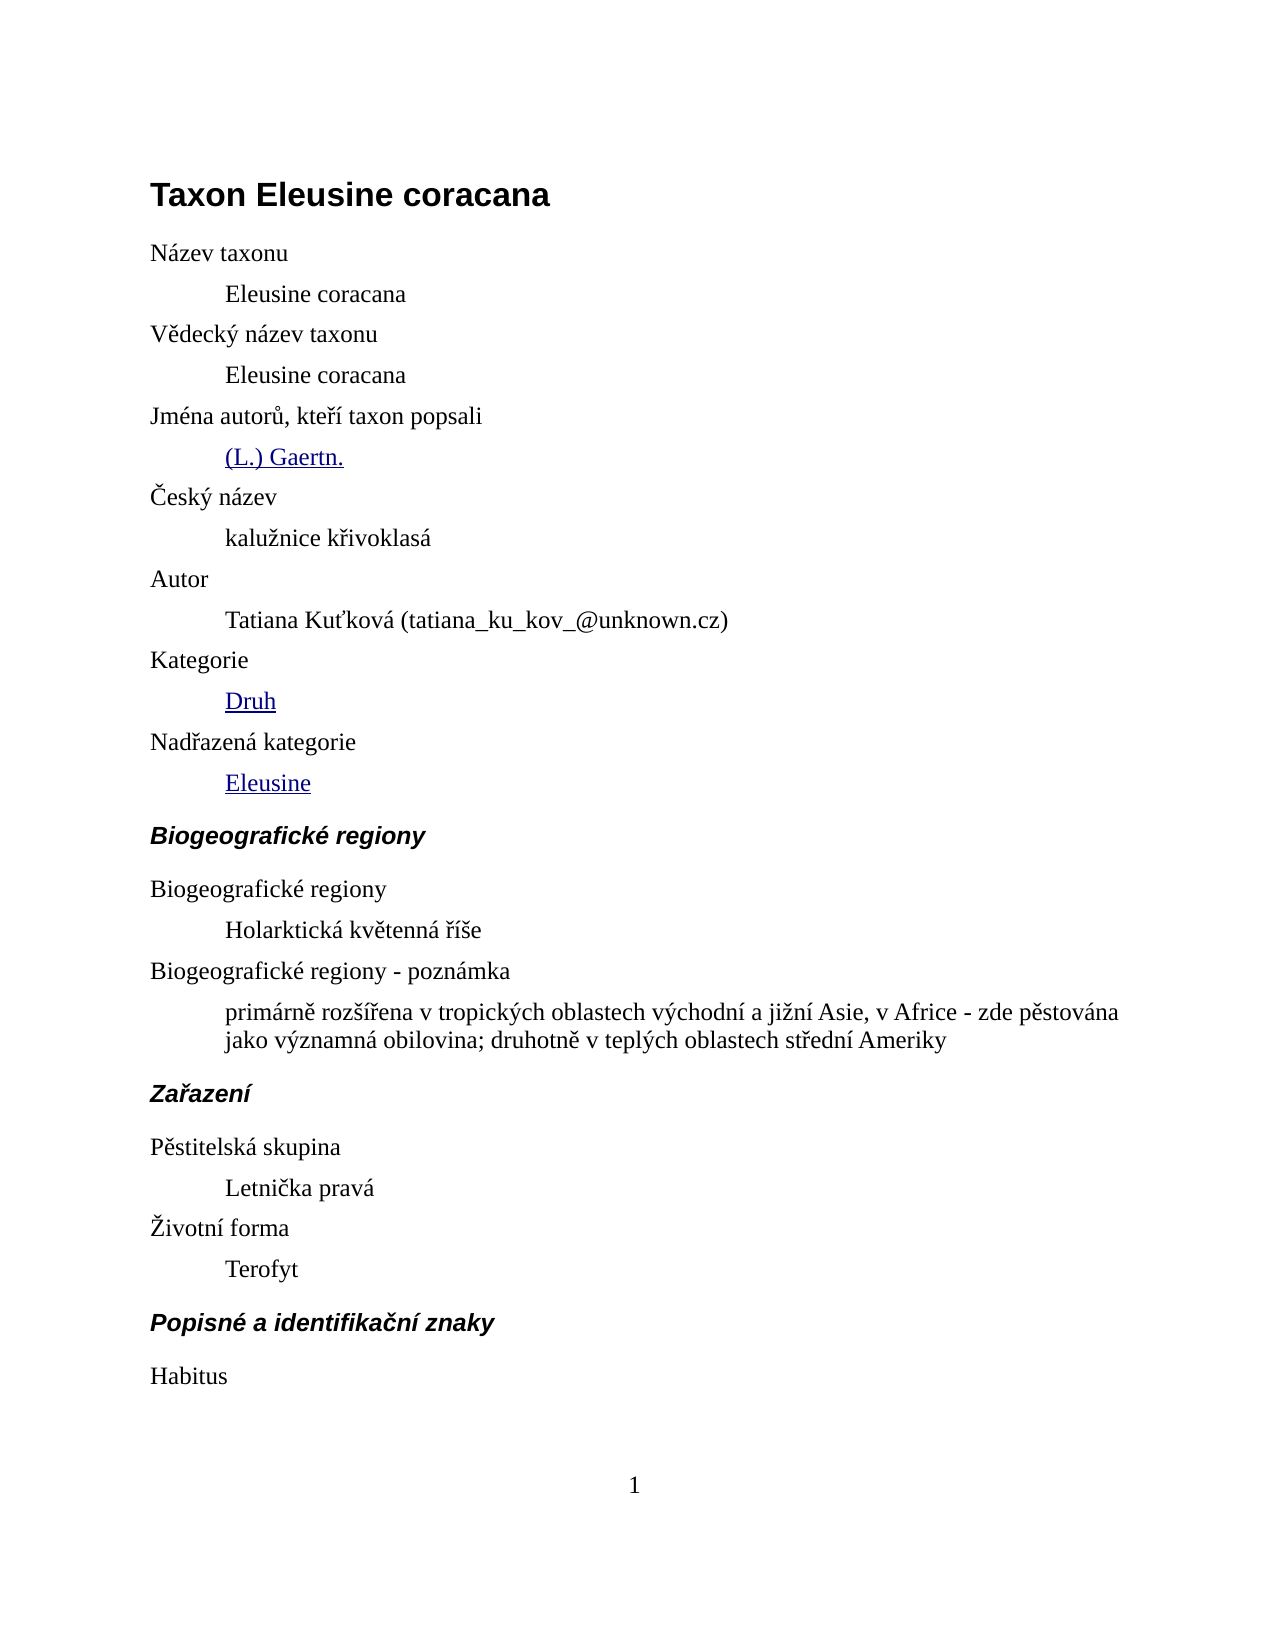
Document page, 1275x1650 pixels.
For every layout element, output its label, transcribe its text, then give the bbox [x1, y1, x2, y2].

subtitle Taxon Eleusine coracana [150, 175, 1125, 214]
text Jména autorů, kteří taxon popsali [150, 401, 1125, 430]
text Druh [225, 686, 1125, 715]
text Kategorie [150, 645, 1125, 674]
text Habitus [150, 1361, 1125, 1390]
text Letnička pravá [225, 1173, 1125, 1202]
text Tatiana Kuťková (tatiana_ku_kov_@unknown.cz) [225, 605, 1125, 633]
subtitle Zařazení [150, 1079, 1125, 1108]
text primárně rozšířena v tropických oblastech východní a jižní Asie, v Africe - zde pěstována jako významná obilovina; druhotně v teplých oblastech střední Ameriky [225, 997, 1125, 1054]
text Biogeografické regiony [150, 874, 1125, 903]
text Český název [150, 482, 1125, 511]
text Holarktická květenná říše [225, 915, 1125, 944]
subtitle Popisné a identifikační znaky [150, 1308, 1125, 1337]
text Biogeografické regiony - poznámka [150, 956, 1125, 984]
text Eleusine coracana [225, 360, 1125, 389]
text kalužnice křivoklasá [225, 523, 1125, 552]
text Vědecký název taxonu [150, 319, 1125, 348]
text Název taxonu [150, 238, 1125, 267]
text Eleusine coracana [225, 279, 1125, 308]
text Životní forma [150, 1213, 1125, 1242]
subtitle Biogeografické regiony [150, 821, 1125, 850]
text Autor [150, 564, 1125, 593]
text Eleusine [225, 768, 1125, 796]
text (L.) Gaertn. [225, 442, 1125, 471]
text Nadřazená kategorie [150, 727, 1125, 756]
text Terofyt [225, 1254, 1125, 1283]
text Pěstitelská skupina [150, 1132, 1125, 1161]
